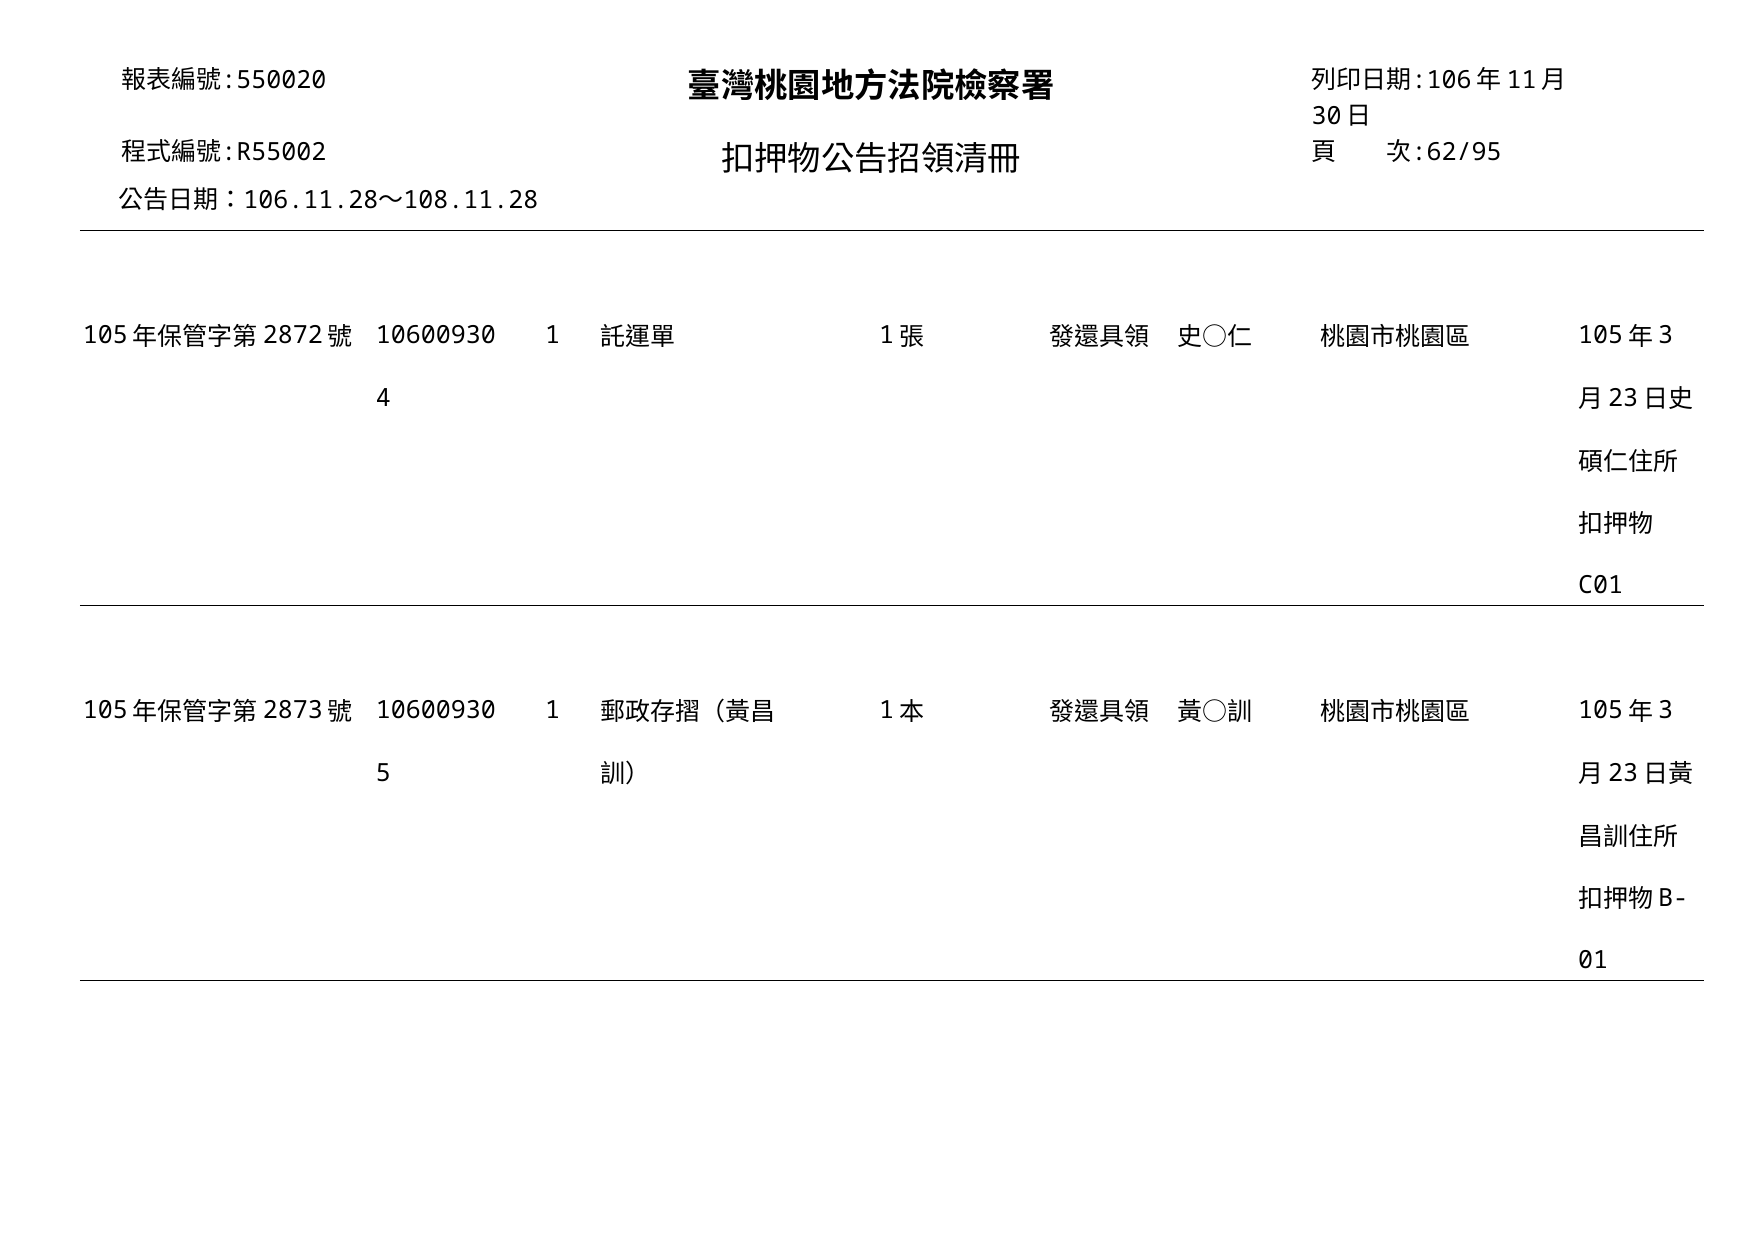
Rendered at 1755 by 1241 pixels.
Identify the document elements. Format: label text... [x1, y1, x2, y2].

table_cell 託運單 [597, 231, 807, 605]
table_cell 106009305 [373, 606, 507, 980]
table_cell 106009304 [373, 231, 507, 605]
table_cell 史○仁 [1175, 231, 1317, 605]
table_cell 黃○訓 [1175, 606, 1317, 980]
table_cell 1本 [808, 606, 927, 980]
table_cell 郵政存摺（黃昌訓） [597, 606, 807, 980]
table_cell 1 [507, 231, 597, 605]
table_cell 105年保管字第2872號 [80, 231, 373, 605]
table_cell 發還具領 [1046, 231, 1175, 605]
table_cell 發還具領 [1046, 606, 1175, 980]
table_cell 桃園市桃園區 [1317, 606, 1575, 980]
table_cell 1 [507, 606, 597, 980]
table_cell 105年3月23日史碩仁住所扣押物C01 [1575, 231, 1704, 605]
table_cell 桃園市桃園區 [1317, 231, 1575, 605]
table_cell [927, 606, 1046, 980]
table_cell 105年3月23日黃昌訓住所扣押物B-01 [1575, 606, 1704, 980]
table_cell [927, 231, 1046, 605]
table_cell 1張 [808, 231, 927, 605]
table_cell 105年保管字第2873號 [80, 606, 373, 980]
